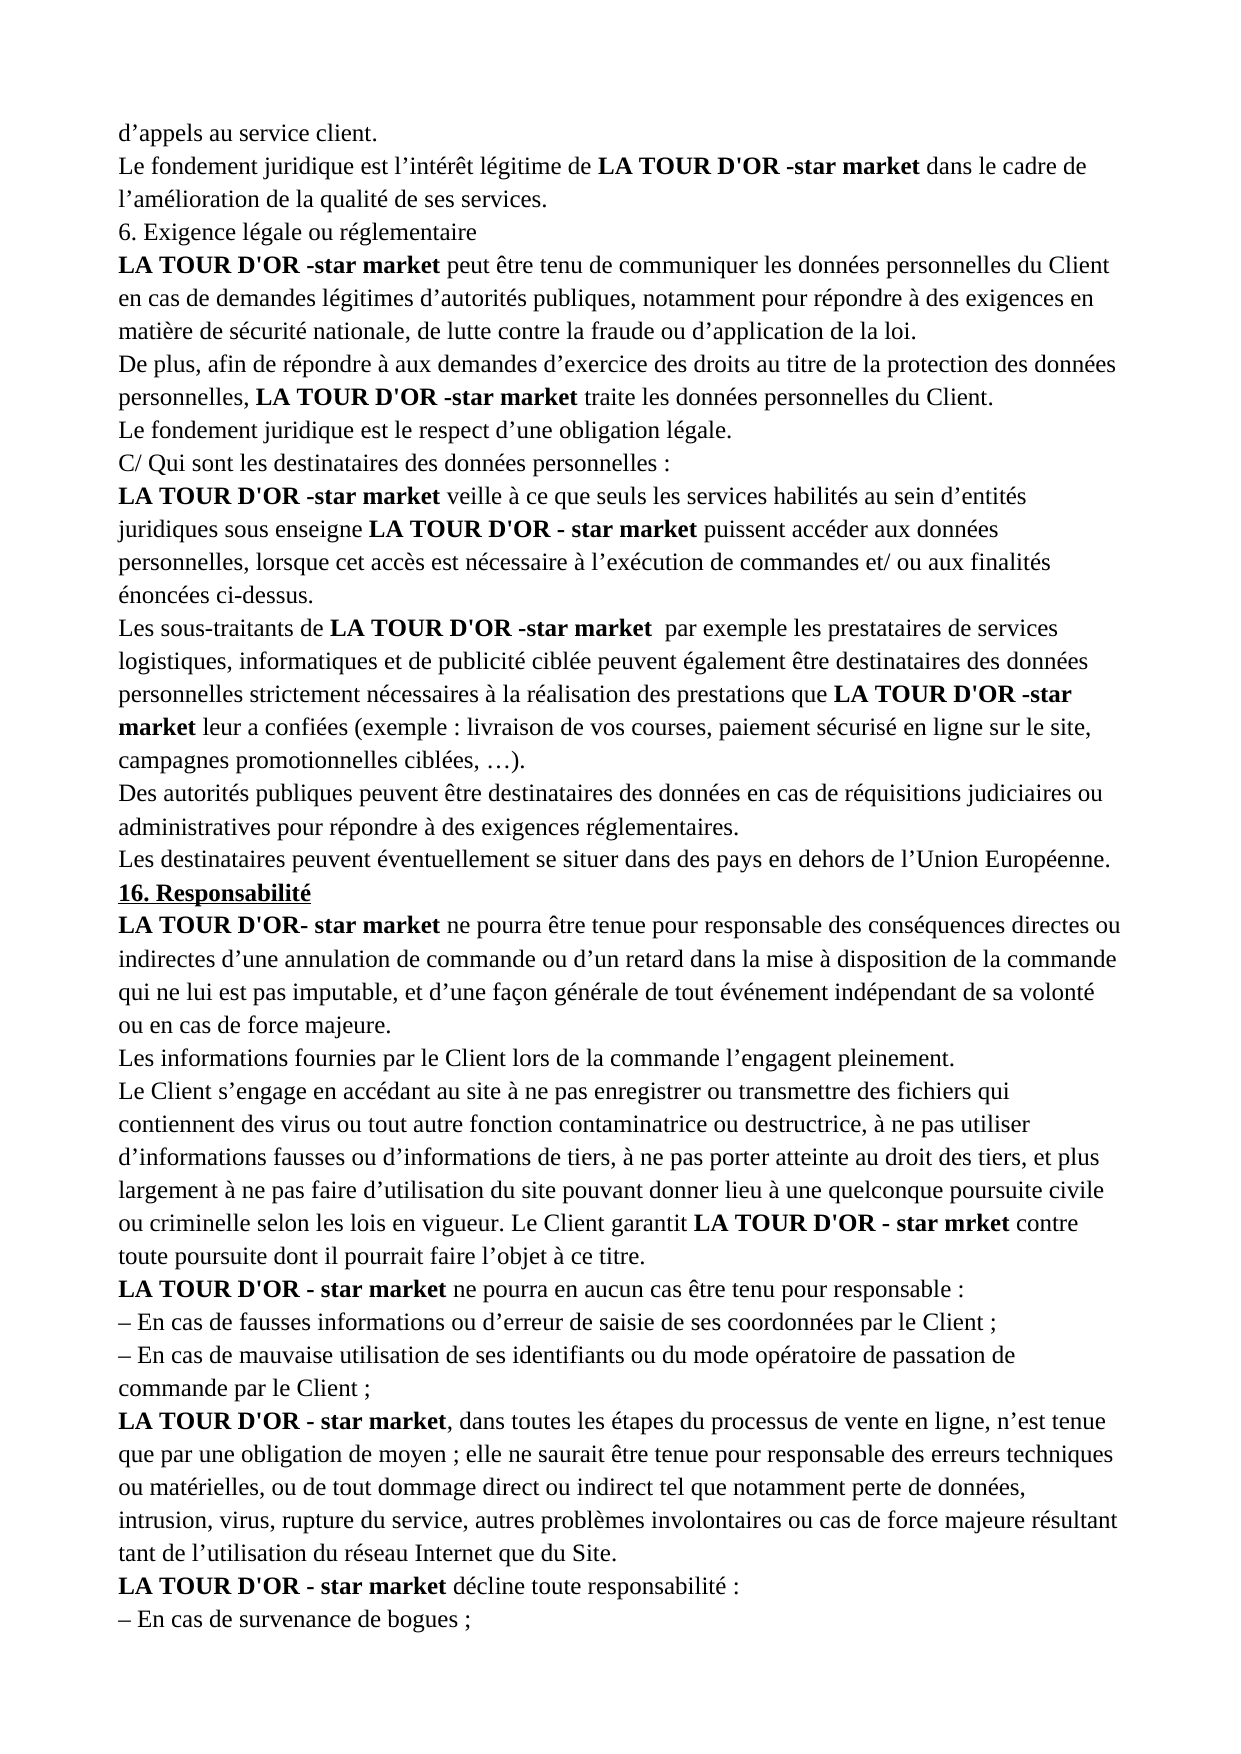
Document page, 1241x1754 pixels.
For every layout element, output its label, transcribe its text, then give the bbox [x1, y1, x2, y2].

text Le fondement juridique est l’intérêt légitime de LA TOUR D'OR -star market dans le cadre de l’amélioration de la qualité de ses services. [118, 151, 1122, 213]
text LA TOUR D'OR - star market décline toute responsabilité : [118, 1571, 1122, 1600]
text – En cas de mauvaise utilisation de ses identifiants ou du mode opératoire de passation de commande par le Client ; [118, 1340, 1122, 1402]
text 16. Responsabilité [118, 878, 1122, 906]
text De plus, afin de répondre à aux demandes d’exercice des droits au titre de la protection des données personnelles, LA TOUR D'OR -star market traite les données personnelles du Client. [118, 349, 1122, 411]
text LA TOUR D'OR -star market peut être tenu de communiquer les données personnelles du Client en cas de demandes légitimes d’autorités publiques, notamment pour répondre à des exigences en matière de sécurité nationale, de lutte contre la fraude ou d’application de la loi. [118, 250, 1122, 345]
text Les destinataires peuvent éventuellement se situer dans des pays en dehors de l’Union Européenne. [118, 844, 1122, 873]
text – En cas de fausses informations ou d’erreur de saisie de ses coordonnées par le Client ; [118, 1307, 1122, 1336]
text LA TOUR D'OR -star market veille à ce que seuls les services habilités au sein d’entités juridiques sous enseigne LA TOUR D'OR - star market puissent accéder aux données personnelles, lorsque cet accès est nécessaire à l’exécution de commandes et/ ou aux finalités énoncées ci-dessus. [118, 481, 1122, 609]
text LA TOUR D'OR - star market, dans toutes les étapes du processus de vente en ligne, n’est tenue que par une obligation de moyen ; elle ne saurait être tenue pour responsable des erreurs techniques ou matérielles, ou de tout dommage direct ou indirect tel que notamment perte de données, intrusion, virus, rupture du service, autres problèmes involontaires ou cas de force majeure résultant tant de l’utilisation du réseau Internet que du Site. [118, 1406, 1122, 1567]
text d’appels au service client. [118, 118, 1122, 147]
text Des autorités publiques peuvent être destinataires des données en cas de réquisitions judiciaires ou administratives pour répondre à des exigences réglementaires. [118, 778, 1122, 840]
text – En cas de survenance de bogues ; [118, 1604, 1122, 1633]
text Les informations fournies par le Client lors de la commande l’engagent pleinement. [118, 1043, 1122, 1071]
text Le Client s’engage en accédant au site à ne pas enregistrer ou transmettre des fichiers qui contiennent des virus ou tout autre fonction contaminatrice ou destructrice, à ne pas utiliser d’informations fausses ou d’informations de tiers, à ne pas porter atteinte au droit des tiers, et plus largement à ne pas faire d’utilisation du site pouvant donner lieu à une quelconque poursuite civile ou criminelle selon les lois en vigueur. Le Client garantit LA TOUR D'OR - star mrket contre toute poursuite dont il pourrait faire l’objet à ce titre. [118, 1076, 1122, 1269]
text C/ Qui sont les destinataires des données personnelles : [118, 448, 1122, 477]
text LA TOUR D'OR - star market ne pourra en aucun cas être tenu pour responsable : [118, 1274, 1122, 1303]
text LA TOUR D'OR- star market ne pourra être tenue pour responsable des conséquences directes ou indirectes d’une annulation de commande ou d’un retard dans la mise à disposition de la commande qui ne lui est pas imputable, et d’une façon générale de tout événement indépendant de sa volonté ou en cas de force majeure. [118, 911, 1122, 1038]
text Le fondement juridique est le respect d’une obligation légale. [118, 415, 1122, 444]
text 6. Exigence légale ou réglementaire [118, 217, 1122, 246]
text Les sous-traitants de LA TOUR D'OR -star market par exemple les prestataires de services logistiques, informatiques et de publicité ciblée peuvent également être destinataires des données personnelles strictement nécessaires à la réalisation des prestations que LA TOUR D'OR -star market leur a confiées (exemple : livraison de vos courses, paiement sécurisé en ligne sur le site, campagnes promotionnelles ciblées, …). [118, 613, 1122, 774]
